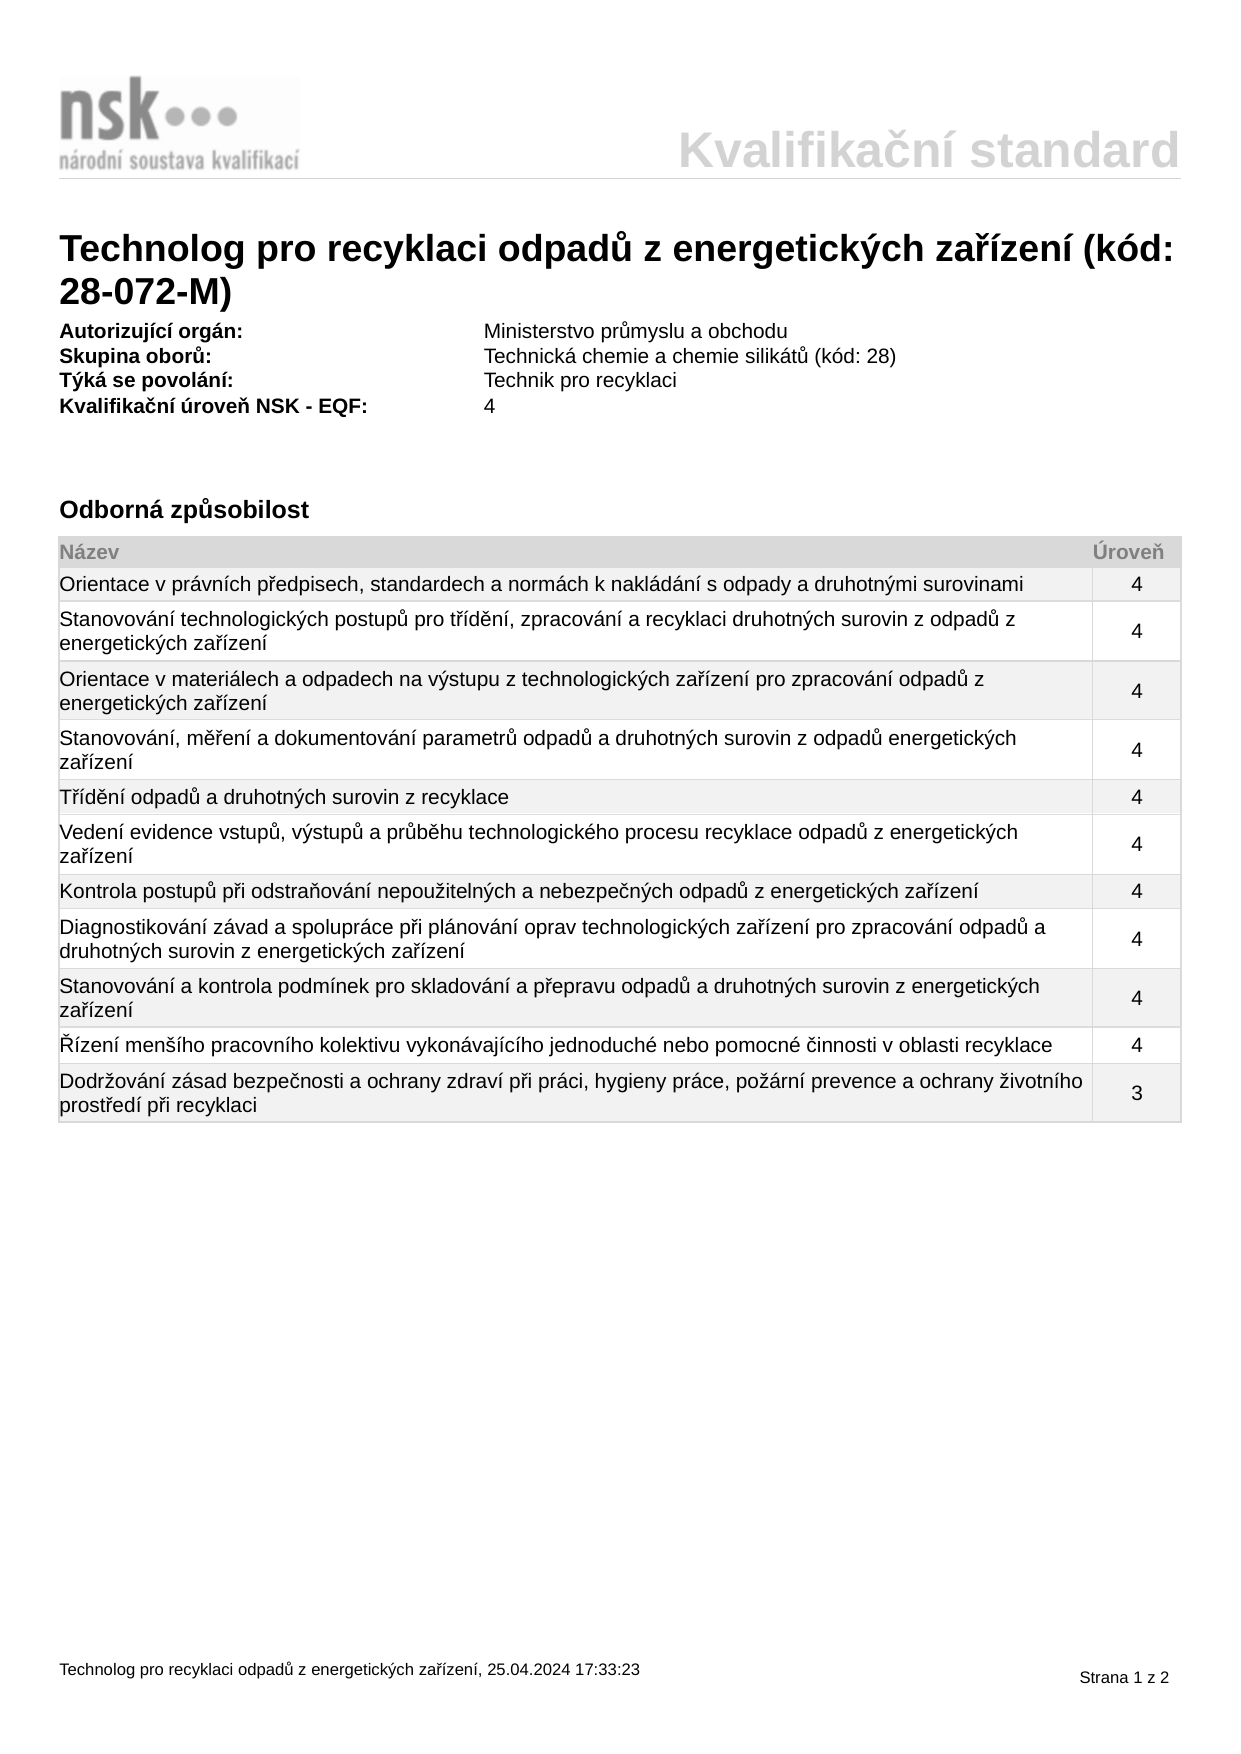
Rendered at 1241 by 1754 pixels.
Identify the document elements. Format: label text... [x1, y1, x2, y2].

table_cell [862, 313, 1093, 319]
table_cell [59, 179, 1181, 196]
table_cell [862, 1123, 1093, 1391]
table_cell Autorizující orgán: [59, 319, 483, 343]
table_cell [59, 524, 483, 536]
table_cell Úroveň [1093, 538, 1180, 566]
table_cell [1093, 418, 1169, 489]
picture [58, 59, 621, 172]
table_cell Skupina oborů: [59, 344, 483, 368]
table_cell Kontrola postupů při odstraňování nepoužitelných a nebezpečných odpadů z energetických zařízení [60, 875, 1092, 908]
table_cell [59, 172, 483, 178]
table_cell [59, 1391, 483, 1659]
table_cell Technolog pro recyklaci odpadů z energetických zařízení, 25.04.2024 17:33:23 [59, 1660, 862, 1696]
table_cell [1093, 1123, 1169, 1391]
table_cell [484, 313, 620, 319]
table_cell Kvalifikační úroveň NSK - EQF: [59, 394, 483, 417]
table_cell Odborná způsobilost [59, 490, 1181, 524]
table_cell Strana 1 z 2 [862, 1660, 1169, 1696]
table_cell [1169, 1123, 1181, 1391]
table_cell [484, 418, 620, 489]
table_cell [620, 1123, 626, 1391]
table_cell Technolog pro recyklaci odpadů z energetických zařízení (kód: 28-072-M) [59, 224, 1181, 313]
table_cell Třídění odpadů a druhotných surovin z recyklace [60, 780, 1092, 813]
table_cell [626, 418, 862, 489]
table_cell [1093, 1391, 1169, 1659]
table_cell [484, 196, 620, 224]
table_cell [862, 418, 1093, 489]
table_cell Vedení evidence vstupů, výstupů a průběhu technologického procesu recyklace odpadů z energetických zařízení [60, 815, 1092, 873]
table_cell 4 [1093, 568, 1180, 600]
table_cell 4 [1093, 875, 1180, 908]
table_cell Ministerstvo průmyslu a obchodu [484, 319, 1181, 344]
table_cell 4 [1093, 662, 1180, 719]
table_cell [1093, 524, 1169, 536]
table_cell 4 [1093, 1028, 1180, 1062]
table_cell [620, 418, 626, 489]
table_header [621, 59, 626, 172]
table_cell Technik pro recyklaci [484, 368, 1181, 393]
table_cell Orientace v materiálech a odpadech na výstupu z technologických zařízení pro zpracování odpadů z energetických zařízení [60, 662, 1092, 719]
table_cell 4 [1093, 909, 1180, 968]
table_cell [59, 313, 483, 319]
table_cell [484, 1391, 620, 1659]
table_header Kvalifikační standard [626, 59, 1181, 178]
table_cell [59, 1123, 483, 1391]
table_cell [1169, 418, 1181, 489]
table_cell [1169, 196, 1181, 224]
table_cell [484, 172, 620, 178]
table_cell [1169, 313, 1181, 319]
table_cell [626, 1123, 862, 1391]
table_cell [59, 418, 483, 489]
table_cell Stanovování, měření a dokumentování parametrů odpadů a druhotných surovin z odpadů energetických zařízení [60, 720, 1092, 779]
table_cell 3 [1093, 1064, 1180, 1121]
table_cell Týká se povolání: [59, 368, 483, 392]
table_cell Orientace v právních předpisech, standardech a normách k nakládání s odpady a druhotnými surovinami [60, 568, 1092, 600]
table_cell [626, 196, 862, 224]
table_cell [620, 524, 626, 536]
table_cell [59, 196, 483, 224]
table_cell [626, 313, 862, 319]
table_cell [1169, 524, 1181, 536]
table_cell [1093, 196, 1169, 224]
table_cell Stanovování a kontrola podmínek pro skladování a přepravu odpadů a druhotných surovin z energetických zařízení [60, 969, 1092, 1026]
table_cell [862, 1391, 1093, 1659]
table_cell [484, 1123, 620, 1391]
table_cell Řízení menšího pracovního kolektivu vykonávajícího jednoduché nebo pomocné činnosti v oblasti recyklace [60, 1028, 1092, 1062]
table_cell Stanovování technologických postupů pro třídění, zpracování a recyklaci druhotných surovin z odpadů z energetických zařízení [60, 602, 1092, 660]
table_cell Technická chemie a chemie silikátů (kód: 28) [484, 344, 1181, 368]
table_cell [1093, 313, 1169, 319]
table_cell 4 [1093, 815, 1180, 873]
table_cell 4 [1093, 969, 1180, 1026]
table_cell 4 [1093, 780, 1180, 813]
table_cell 4 [1093, 602, 1180, 660]
table_cell [862, 524, 1093, 536]
table_cell [862, 196, 1093, 224]
table_cell [620, 1391, 626, 1659]
table_cell [1169, 1660, 1181, 1696]
table_cell 4 [484, 394, 1181, 417]
table_cell [1169, 1391, 1181, 1659]
table_cell [620, 196, 626, 224]
table_cell Dodržování zásad bezpečnosti a ochrany zdraví při práci, hygieny práce, požární prevence a ochrany životního prostředí při recyklaci [60, 1064, 1092, 1121]
table_cell [626, 524, 862, 536]
table_cell Diagnostikování závad a spolupráce při plánování oprav technologických zařízení pro zpracování odpadů a druhotných surovin z energetických zařízení [60, 909, 1092, 968]
table_cell Název [60, 538, 1092, 566]
table_cell [484, 524, 620, 536]
table_cell [626, 1391, 862, 1659]
table_cell 4 [1093, 720, 1180, 779]
